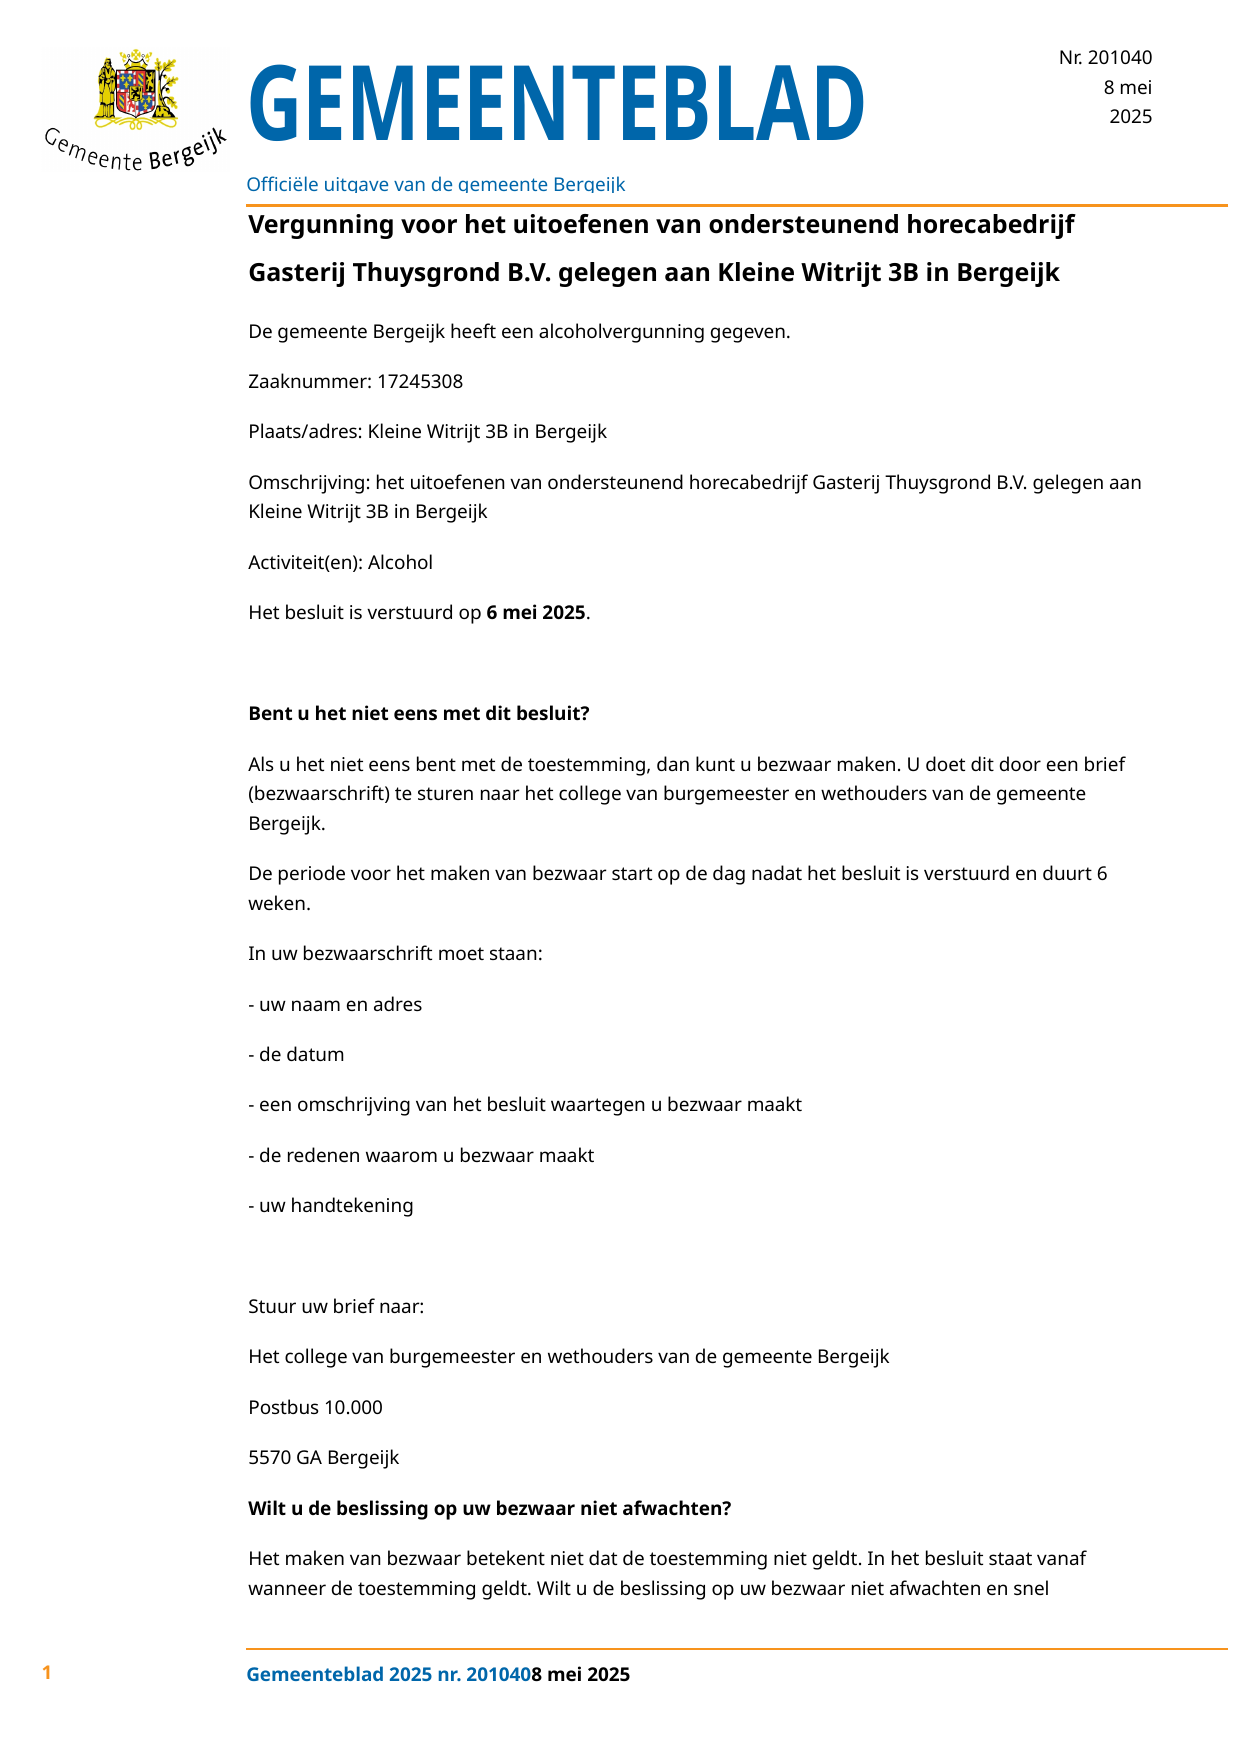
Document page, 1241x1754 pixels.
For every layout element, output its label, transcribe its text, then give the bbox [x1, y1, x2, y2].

text Stuur uw brief naar: [248, 1293, 1152, 1319]
text De periode voor het maken van bezwaar start op de dag nadat het besluit is verstuurd en duurt 6 weken. [248, 860, 1152, 916]
text Het maken van bezwaar betekent niet dat de toestemming niet geldt. In het besluit staat vanaf wanneer de toestemming geldt. Wilt u de beslissing op uw bezwaar niet afwachten en snel [248, 1545, 1152, 1601]
text - uw naam en adres [248, 991, 1152, 1017]
text Plaats/adres: Kleine Witrijt 3B in Bergeijk [248, 419, 1152, 444]
text 5570 GA Bergeijk [248, 1444, 1152, 1470]
text Wilt u de beslissing op uw bezwaar niet afwachten? [248, 1495, 1152, 1521]
text Activiteit(en): Alcohol [248, 549, 1152, 575]
text - de redenen waarom u bezwaar maakt [248, 1142, 1152, 1168]
text Zaaknummer: 17245308 [248, 368, 1152, 394]
text Postbus 10.000 [248, 1394, 1152, 1420]
text Bent u het niet eens met dit besluit? [248, 700, 1152, 726]
text Vergunning voor het uitoefenen van ondersteunend horecabedrijf Gasterij Thuysgrond B.V. gelegen aan Kleine Witrijt 3B in Bergeijk [248, 207, 1152, 288]
text De gemeente Bergeijk heeft een alcoholvergunning gegeven. [248, 318, 1152, 344]
text - uw handtekening [248, 1192, 1152, 1218]
text Als u het niet eens bent met de toestemming, dan kunt u bezwaar maken. U doet dit door een brief (bezwaarschrift) te sturen naar het college van burgemeester en wethouders van de gemeente Bergeijk. [248, 751, 1152, 836]
text In uw bezwaarschrift moet staan: [248, 940, 1152, 966]
text - de datum [248, 1041, 1152, 1067]
text Het college van burgemeester en wethouders van de gemeente Bergeijk [248, 1344, 1152, 1369]
text - een omschrijving van het besluit waartegen u bezwaar maakt [248, 1092, 1152, 1117]
text Omschrijving: het uitoefenen van ondersteunend horecabedrijf Gasterij Thuysgrond B.V. gelegen aan Kleine Witrijt 3B in Bergeijk [248, 469, 1152, 524]
text Het besluit is verstuurd op 6 mei 2025. [248, 599, 1152, 625]
picture [41, 47, 231, 172]
